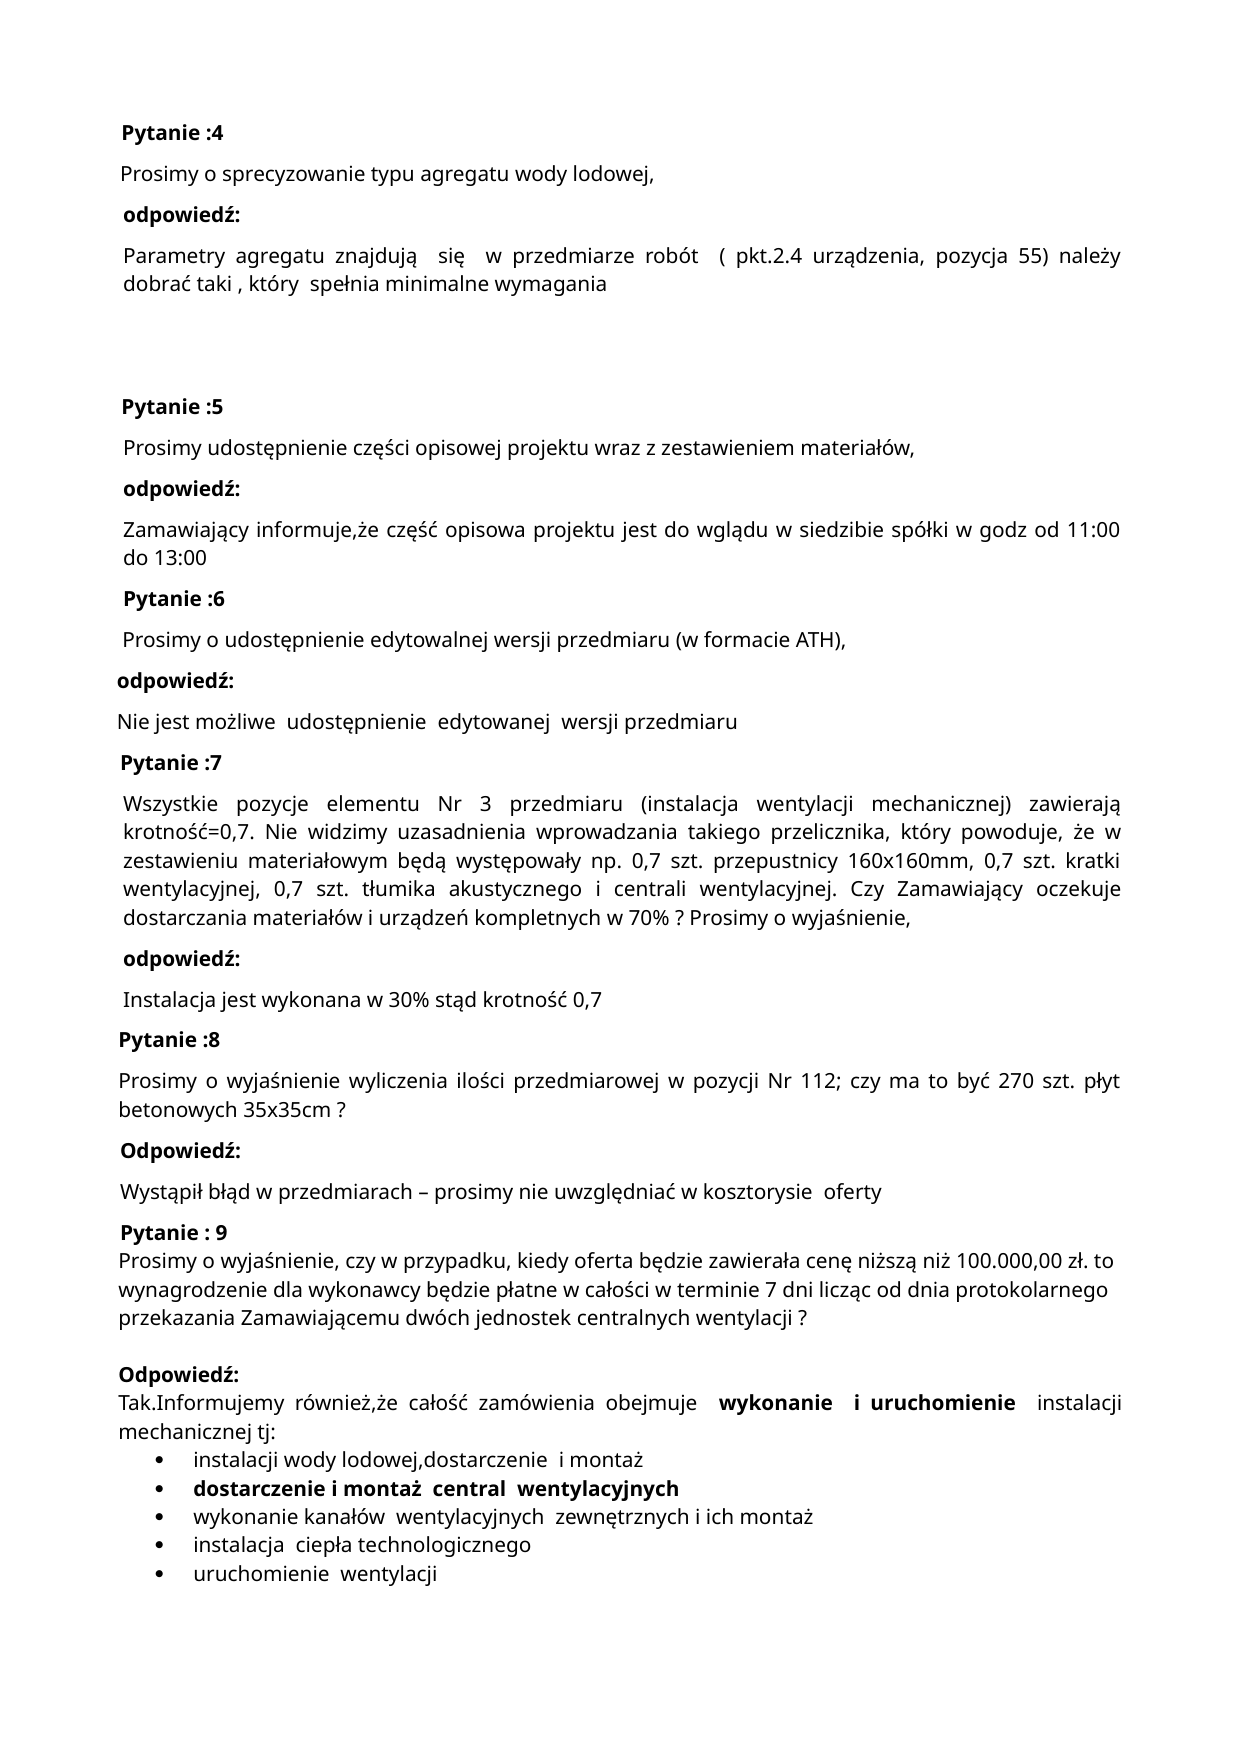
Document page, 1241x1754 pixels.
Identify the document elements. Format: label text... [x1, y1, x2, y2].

text Odpowiedź: [118, 1360, 1122, 1388]
list uruchomienie wentylacji [156, 1559, 1122, 1587]
list Prosimy udostępnienie części opisowej projektu wraz z zestawieniem materiałów, [85, 433, 1122, 462]
list Nie jest możliwe udostępnienie edytowanej wersji przedmiaru [79, 707, 1122, 736]
list Parametry agregatu znajdują się w przedmiarze robót ( pkt.2.4 urządzenia, pozycja 55) należy dobrać taki , który spełnia minimalne wymagania [85, 241, 1122, 298]
list Wszystkie pozycje elementu Nr 3 przedmiaru (instalacja wentylacji mechanicznej) zawierają krotność=0,7. Nie widzimy uzasadnienia wprowadzania takiego przelicznika, który powoduje, że w zestawieniu materiałowym będą występowały np. 0,7 szt. przepustnicy 160x160mm, 0,7 szt. kratki wentylacyjnej, 0,7 szt. tłumika akustycznego i centrali wentylacyjnej. Czy Zamawiający oczekuje dostarczania materiałów i urządzeń kompletnych w 70% ? Prosimy o wyjaśnienie, [85, 789, 1122, 931]
list Prosimy o wyjaśnienie wyliczenia ilości przedmiarowej w pozycji Nr 112; czy ma to być 270 szt. płyt betonowych 35x35cm ? [81, 1067, 1122, 1123]
list Pytanie :6 [85, 584, 1122, 613]
list Odpowiedź: [82, 1136, 1122, 1164]
list Instalacja jest wykonana w 30% stąd krotność 0,7 [85, 985, 1122, 1013]
list instalacji wody lodowej,dostarczenie i montaż [156, 1445, 1122, 1474]
list Pytanie :5 [84, 392, 1122, 421]
text Prosimy o wyjaśnienie, czy w przypadku, kiedy oferta będzie zawierała cenę niższą niż 100.000,00 zł. to wynagrodzenie dla wykonawcy będzie płatne w całości w terminie 7 dni licząc od dnia protokolarnego przekazania Zamawiającemu dwóch jednostek centralnych wentylacji ? [118, 1246, 1122, 1332]
list Pytanie :4 [84, 118, 1122, 147]
list dostarczenie i montaż central wentylacyjnych [156, 1474, 1122, 1502]
list Wystąpił błąd w przedmiarach – prosimy nie uwzględniać w kosztorysie oferty [82, 1177, 1122, 1205]
text Tak.Informujemy również,że całość zamówienia obejmuje wykonanie i uruchomienie instalacji mechanicznej tj: [118, 1388, 1122, 1445]
list Pytanie : 9 [82, 1218, 1122, 1246]
list odpowiedź: [79, 666, 1122, 695]
list Zamawiający informuje,że część opisowa projektu jest do wglądu w siedzibie spółki w godz od 11:00 do 13:00 [85, 515, 1122, 572]
list Pytanie :7 [82, 748, 1122, 777]
list odpowiedź: [85, 200, 1122, 228]
list odpowiedź: [85, 474, 1122, 502]
list Prosimy o sprecyzowanie typu agregatu wody lodowej, [82, 159, 1122, 187]
list instalacja ciepła technologicznego [156, 1531, 1122, 1559]
list wykonanie kanałów wentylacyjnych zewnętrznych i ich montaż [156, 1502, 1122, 1531]
list Pytanie :8 [81, 1026, 1122, 1054]
list Prosimy o udostępnienie edytowalnej wersji przedmiaru (w formacie ATH), [79, 625, 1122, 654]
list odpowiedź: [85, 944, 1122, 972]
